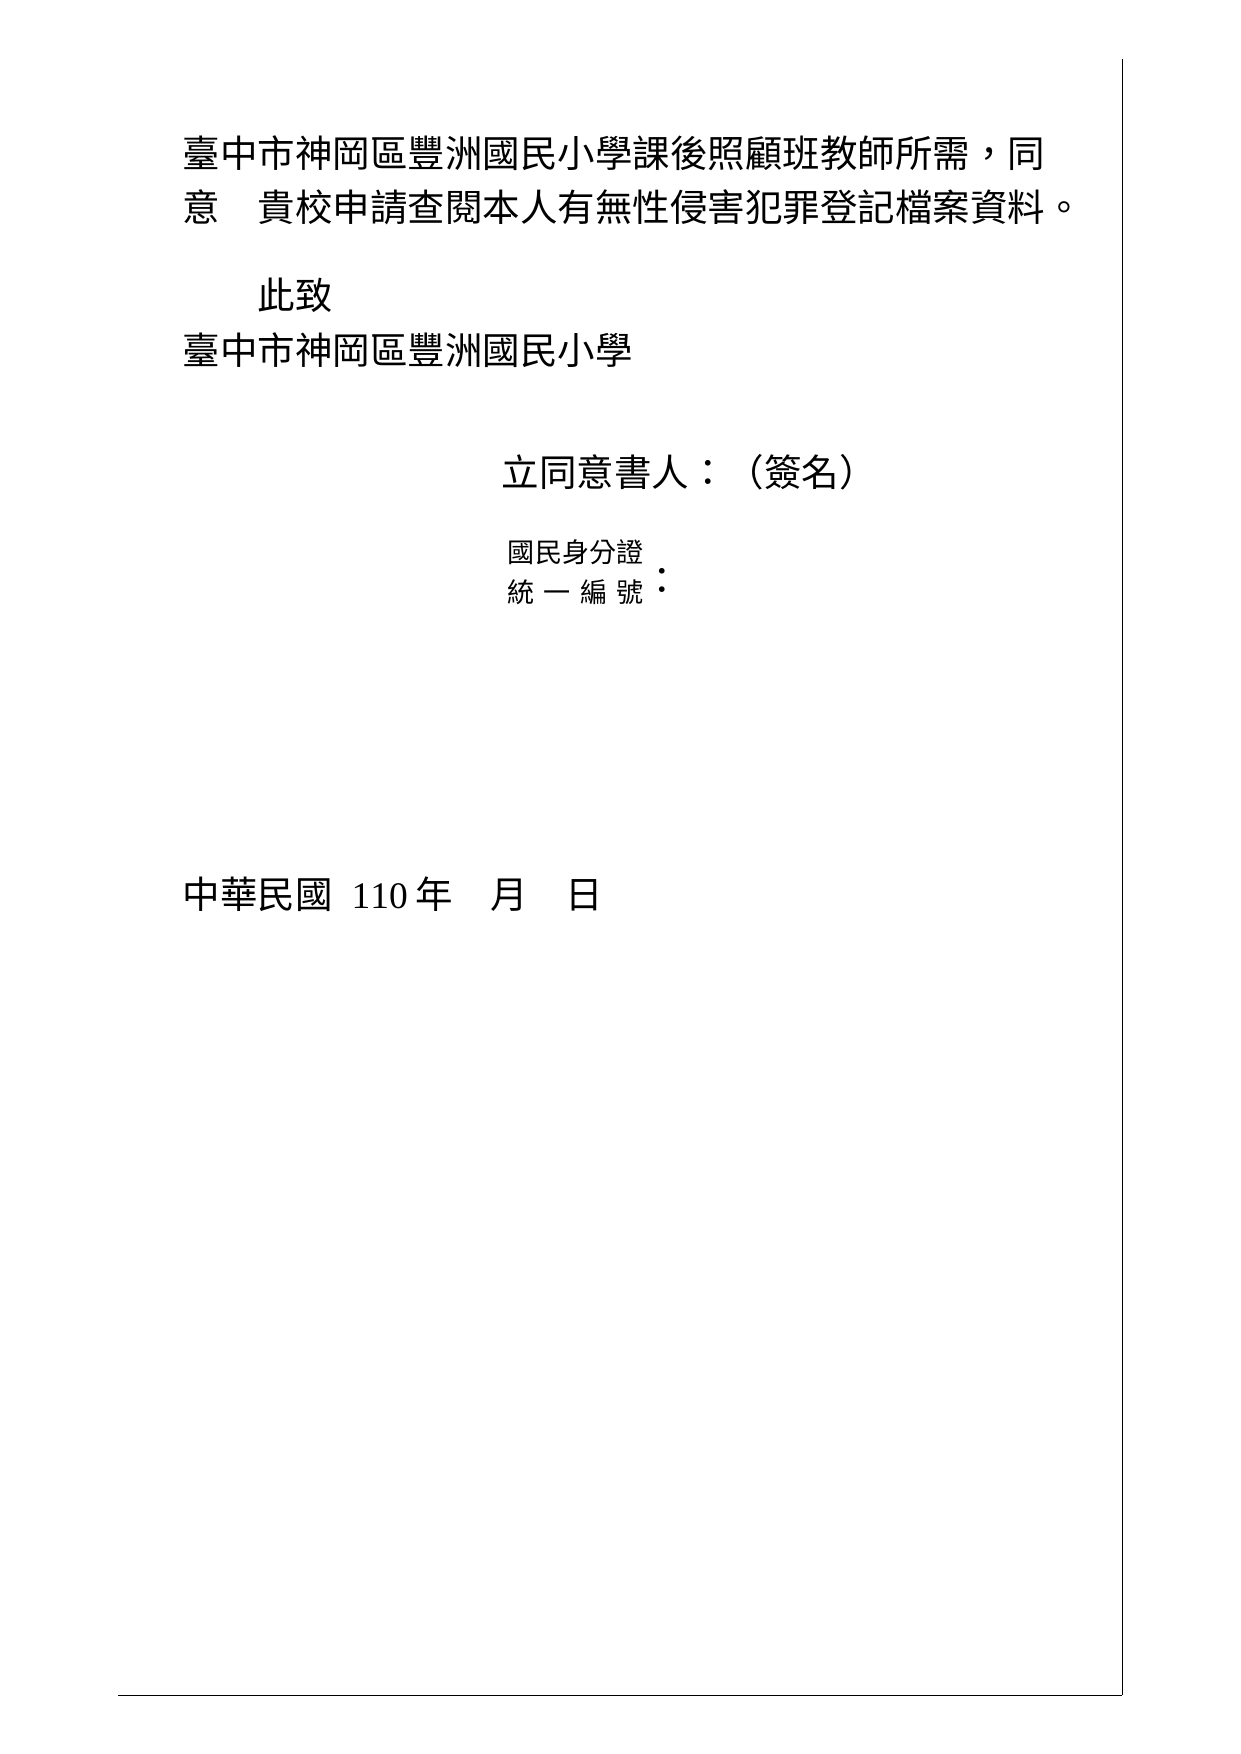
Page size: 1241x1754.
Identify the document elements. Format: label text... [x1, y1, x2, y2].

text 本人（ ， 年 月 日生，國民身分證統一編號： ）為應徵臺中市神岡區豐洲國民小學課後照顧班教師所需，同意 貴校申請查閱本人有無性侵害犯罪登記檔案資料。 [183, 124, 1057, 232]
text 立同意書人：（簽名） [183, 443, 1057, 497]
text 國民身分證統一編號： [183, 531, 1057, 610]
text 此致 [183, 266, 1057, 321]
text 中華民國 110年 月 日 [183, 865, 1057, 919]
text 臺中市神岡區豐洲國民小學 [183, 321, 1057, 375]
